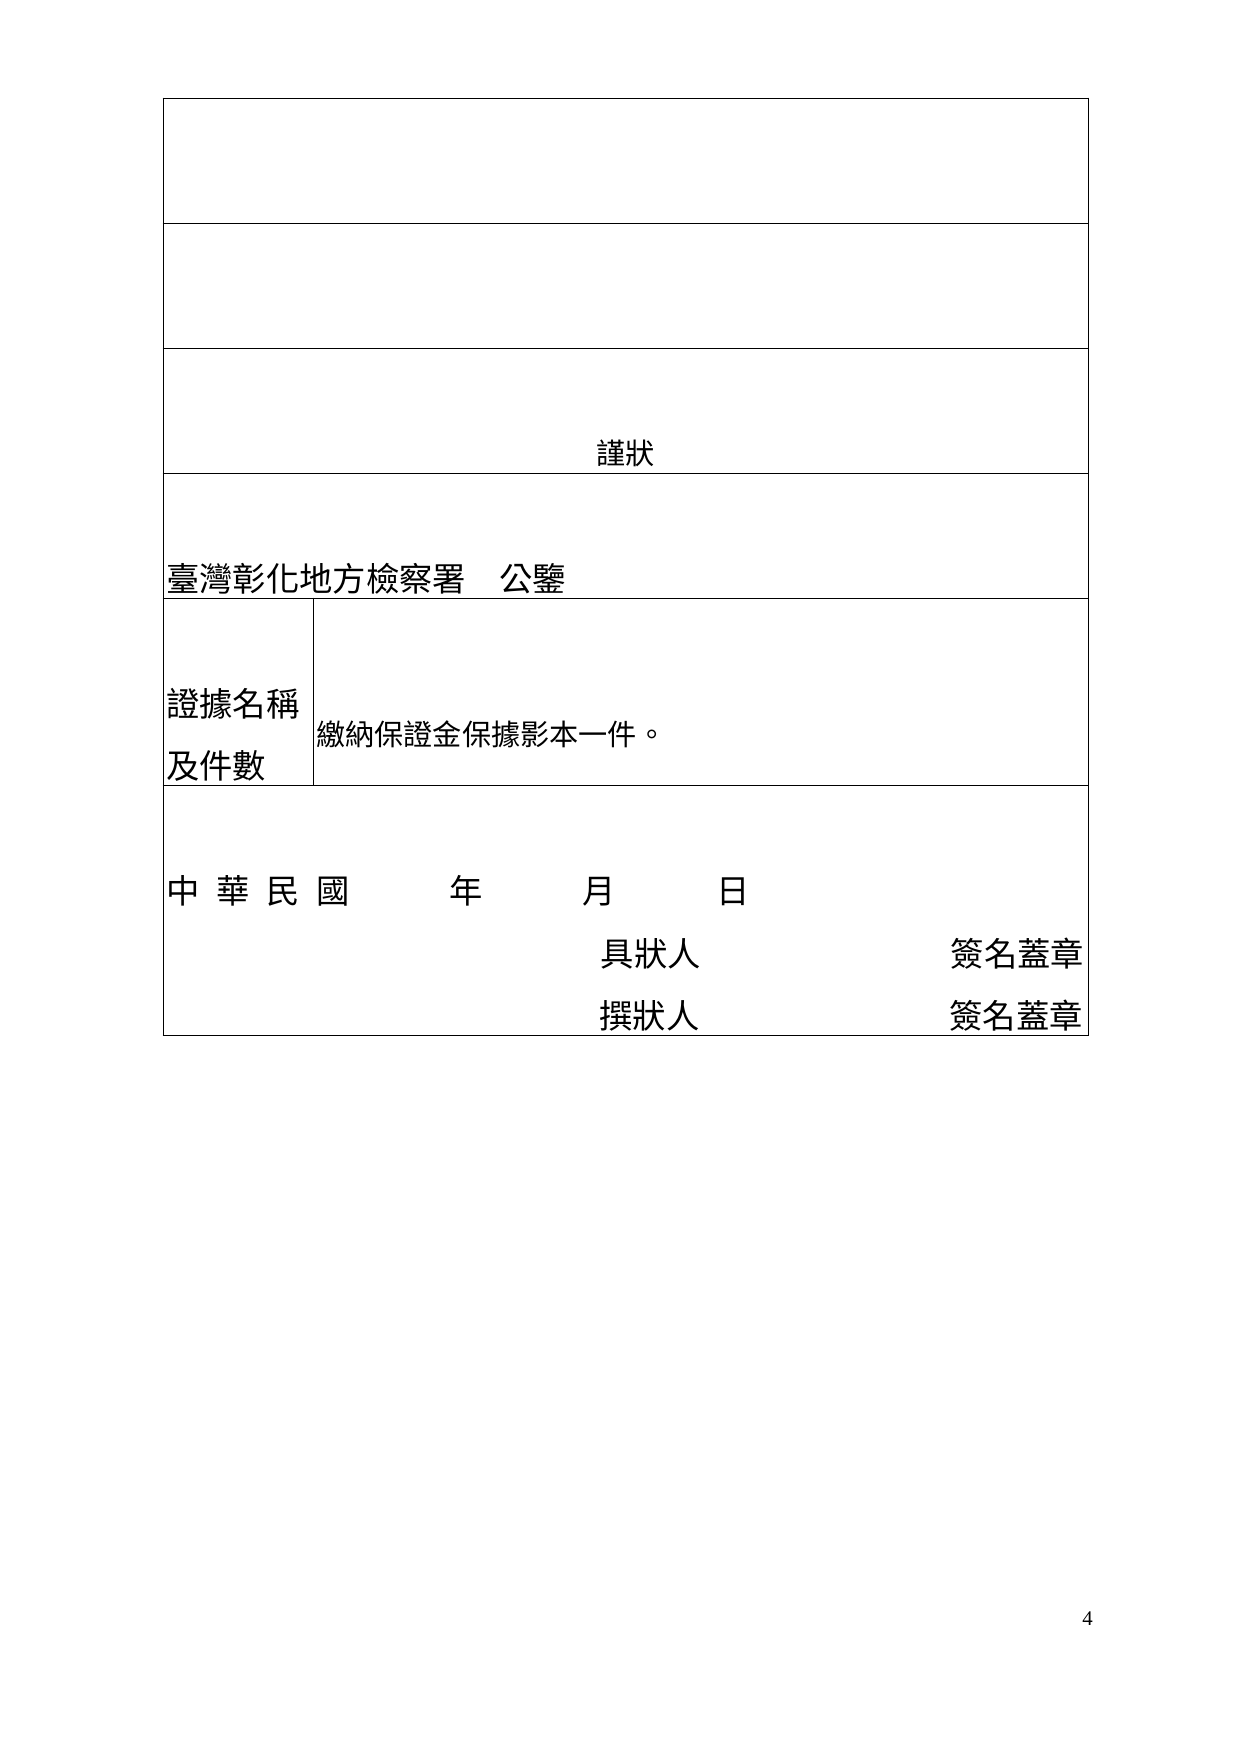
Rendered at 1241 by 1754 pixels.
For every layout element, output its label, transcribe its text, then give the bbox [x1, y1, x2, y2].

table_cell 繳納保證金保據影本一件。 [314, 599, 1088, 785]
table_cell 臺灣彰化地方檢察署 公鑒 [164, 474, 1088, 597]
table_cell [164, 224, 1088, 347]
table_cell [164, 99, 1088, 222]
table_cell 中 華 民 國 年 月 日 具狀人 簽名蓋章 撰狀人 簽名蓋章 [164, 786, 1088, 1035]
table_cell 謹狀 [164, 349, 1088, 472]
table_cell 證據名稱 及件數 [164, 599, 313, 785]
